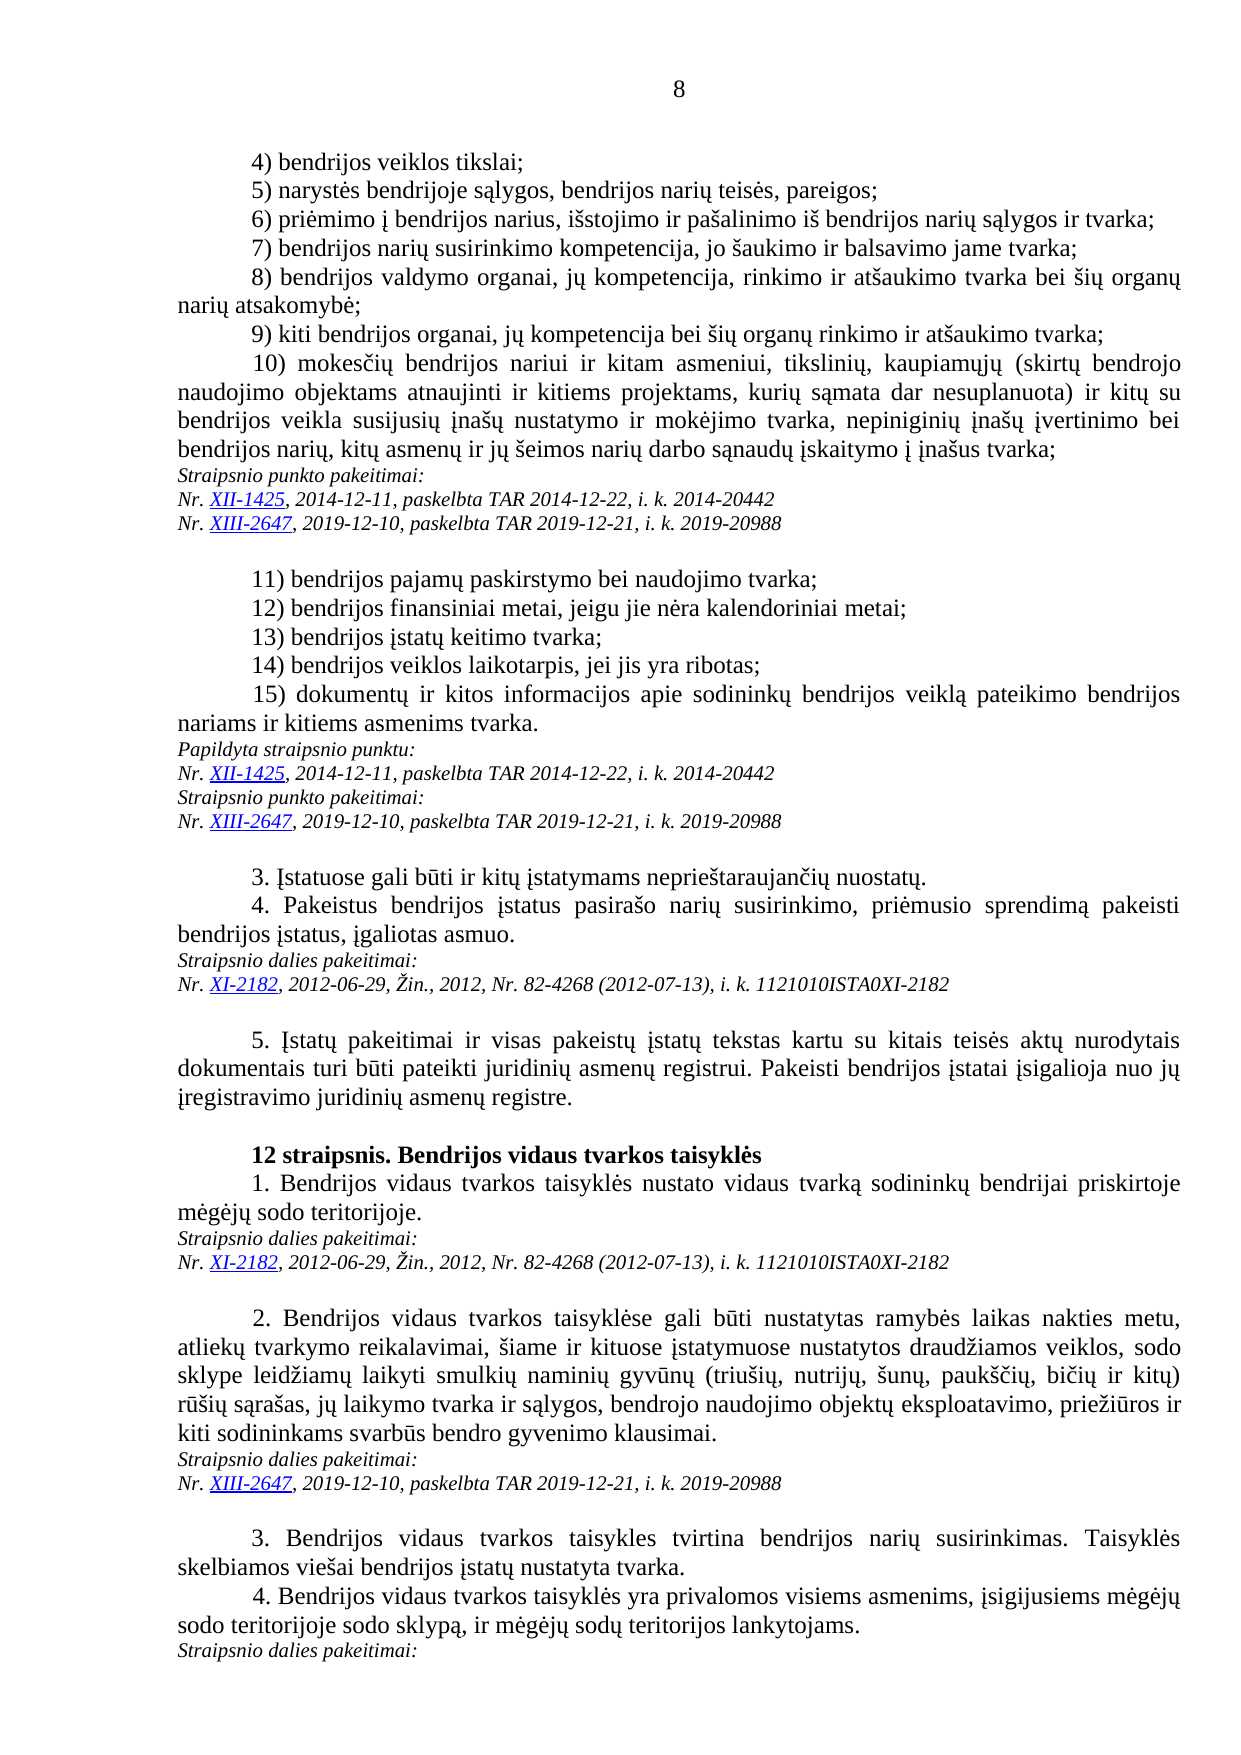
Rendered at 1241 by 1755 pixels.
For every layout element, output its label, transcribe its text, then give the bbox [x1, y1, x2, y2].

text Nr. XI-2182, 2012-06-29, Žin., 2012, Nr. 82-4268 (2012-07-13), i. k. 1121010ISTA0XI-2182 [177, 1250, 1181, 1274]
text Straipsnio punkto pakeitimai: [177, 785, 1181, 809]
text 7) bendrijos narių susirinkimo kompetencija, jo šaukimo ir balsavimo jame tvarka; [177, 233, 1181, 262]
text Nr. XII-1425, 2014-12-11, paskelbta TAR 2014-12-22, i. k. 2014-20442 [177, 761, 1181, 785]
text 12 straipsnis. Bendrijos vidaus tvarkos taisyklės [177, 1140, 1181, 1168]
text 1. Bendrijos vidaus tvarkos taisyklės nustato vidaus tvarką sodininkų bendrijai priskirtoje mėgėjų sodo teritorijoje. [177, 1168, 1181, 1226]
text 10) mokesčių bendrijos nariui ir kitam asmeniui, tikslinių, kaupiamųjų (skirtų bendrojo naudojimo objektams atnaujinti ir kitiems projektams, kurių sąmata dar nesuplanuota) ir kitų su bendrijos veikla susijusių įnašų nustatymo ir mokėjimo tvarka, nepiniginių įnašų įvertinimo bei bendrijos narių, kitų asmenų ir jų šeimos narių darbo sąnaudų įskaitymo į įnašus tvarka; [177, 348, 1181, 463]
text 5) narystės bendrijoje sąlygos, bendrijos narių teisės, pareigos; [177, 176, 1181, 204]
text 4. Pakeistus bendrijos įstatus pasirašo narių susirinkimo, priėmusio sprendimą pakeisti bendrijos įstatus, įgaliotas asmuo. [177, 890, 1181, 948]
text 12) bendrijos finansiniai metai, jeigu jie nėra kalendoriniai metai; [177, 593, 1181, 622]
text Nr. XI-2182, 2012-06-29, Žin., 2012, Nr. 82-4268 (2012-07-13), i. k. 1121010ISTA0XI-2182 [177, 972, 1181, 996]
text Straipsnio dalies pakeitimai: [177, 1638, 1181, 1662]
text Nr. XIII-2647, 2019-12-10, paskelbta TAR 2019-12-21, i. k. 2019-20988 [177, 809, 1181, 833]
text Straipsnio punkto pakeitimai: [177, 463, 1181, 487]
text 2. Bendrijos vidaus tvarkos taisyklėse gali būti nustatytas ramybės laikas nakties metu, atliekų tvarkymo reikalavimai, šiame ir kituose įstatymuose nustatytos draudžiamos veiklos, sodo sklype leidžiamų laikyti smulkių naminių gyvūnų (triušių, nutrijų, šunų, paukščių, bičių ir kitų) rūšių sąrašas, jų laikymo tvarka ir sąlygos, bendrojo naudojimo objektų eksploatavimo, priežiūros ir kiti sodininkams svarbūs bendro gyvenimo klausimai. [177, 1303, 1181, 1447]
text 5. Įstatų pakeitimai ir visas pakeistų įstatų tekstas kartu su kitais teisės aktų nurodytais dokumentais turi būti pateikti juridinių asmenų registrui. Pakeisti bendrijos įstatai įsigalioja nuo jų įregistravimo juridinių asmenų registre. [177, 1025, 1181, 1111]
text 15) dokumentų ir kitos informacijos apie sodininkų bendrijos veiklą pateikimo bendrijos nariams ir kitiems asmenims tvarka. [177, 679, 1181, 737]
text 13) bendrijos įstatų keitimo tvarka; [177, 622, 1181, 650]
text Straipsnio dalies pakeitimai: [177, 1226, 1181, 1250]
text 3. Bendrijos vidaus tvarkos taisykles tvirtina bendrijos narių susirinkimas. Taisyklės skelbiamos viešai bendrijos įstatų nustatyta tvarka. [177, 1523, 1181, 1581]
text Papildyta straipsnio punktu: [177, 737, 1181, 761]
text 11) bendrijos pajamų paskirstymo bei naudojimo tvarka; [177, 564, 1181, 593]
text 4) bendrijos veiklos tikslai; [177, 147, 1181, 176]
text Nr. XII-1425, 2014-12-11, paskelbta TAR 2014-12-22, i. k. 2014-20442 [177, 487, 1181, 511]
text 4. Bendrijos vidaus tvarkos taisyklės yra privalomos visiems asmenims, įsigijusiems mėgėjų sodo teritorijoje sodo sklypą, ir mėgėjų sodų teritorijos lankytojams. [177, 1581, 1181, 1638]
text 8) bendrijos valdymo organai, jų kompetencija, rinkimo ir atšaukimo tvarka bei šių organų narių atsakomybė; [177, 262, 1181, 319]
text Straipsnio dalies pakeitimai: [177, 948, 1181, 972]
text Nr. XIII-2647, 2019-12-10, paskelbta TAR 2019-12-21, i. k. 2019-20988 [177, 511, 1181, 535]
text Nr. XIII-2647, 2019-12-10, paskelbta TAR 2019-12-21, i. k. 2019-20988 [177, 1471, 1181, 1495]
text 9) kiti bendrijos organai, jų kompetencija bei šių organų rinkimo ir atšaukimo tvarka; [177, 319, 1181, 348]
text Straipsnio dalies pakeitimai: [177, 1447, 1181, 1471]
text 14) bendrijos veiklos laikotarpis, jei jis yra ribotas; [177, 650, 1181, 679]
text 3. Įstatuose gali būti ir kitų įstatymams neprieštaraujančių nuostatų. [177, 862, 1181, 890]
text 6) priėmimo į bendrijos narius, išstojimo ir pašalinimo iš bendrijos narių sąlygos ir tvarka; [177, 204, 1181, 233]
